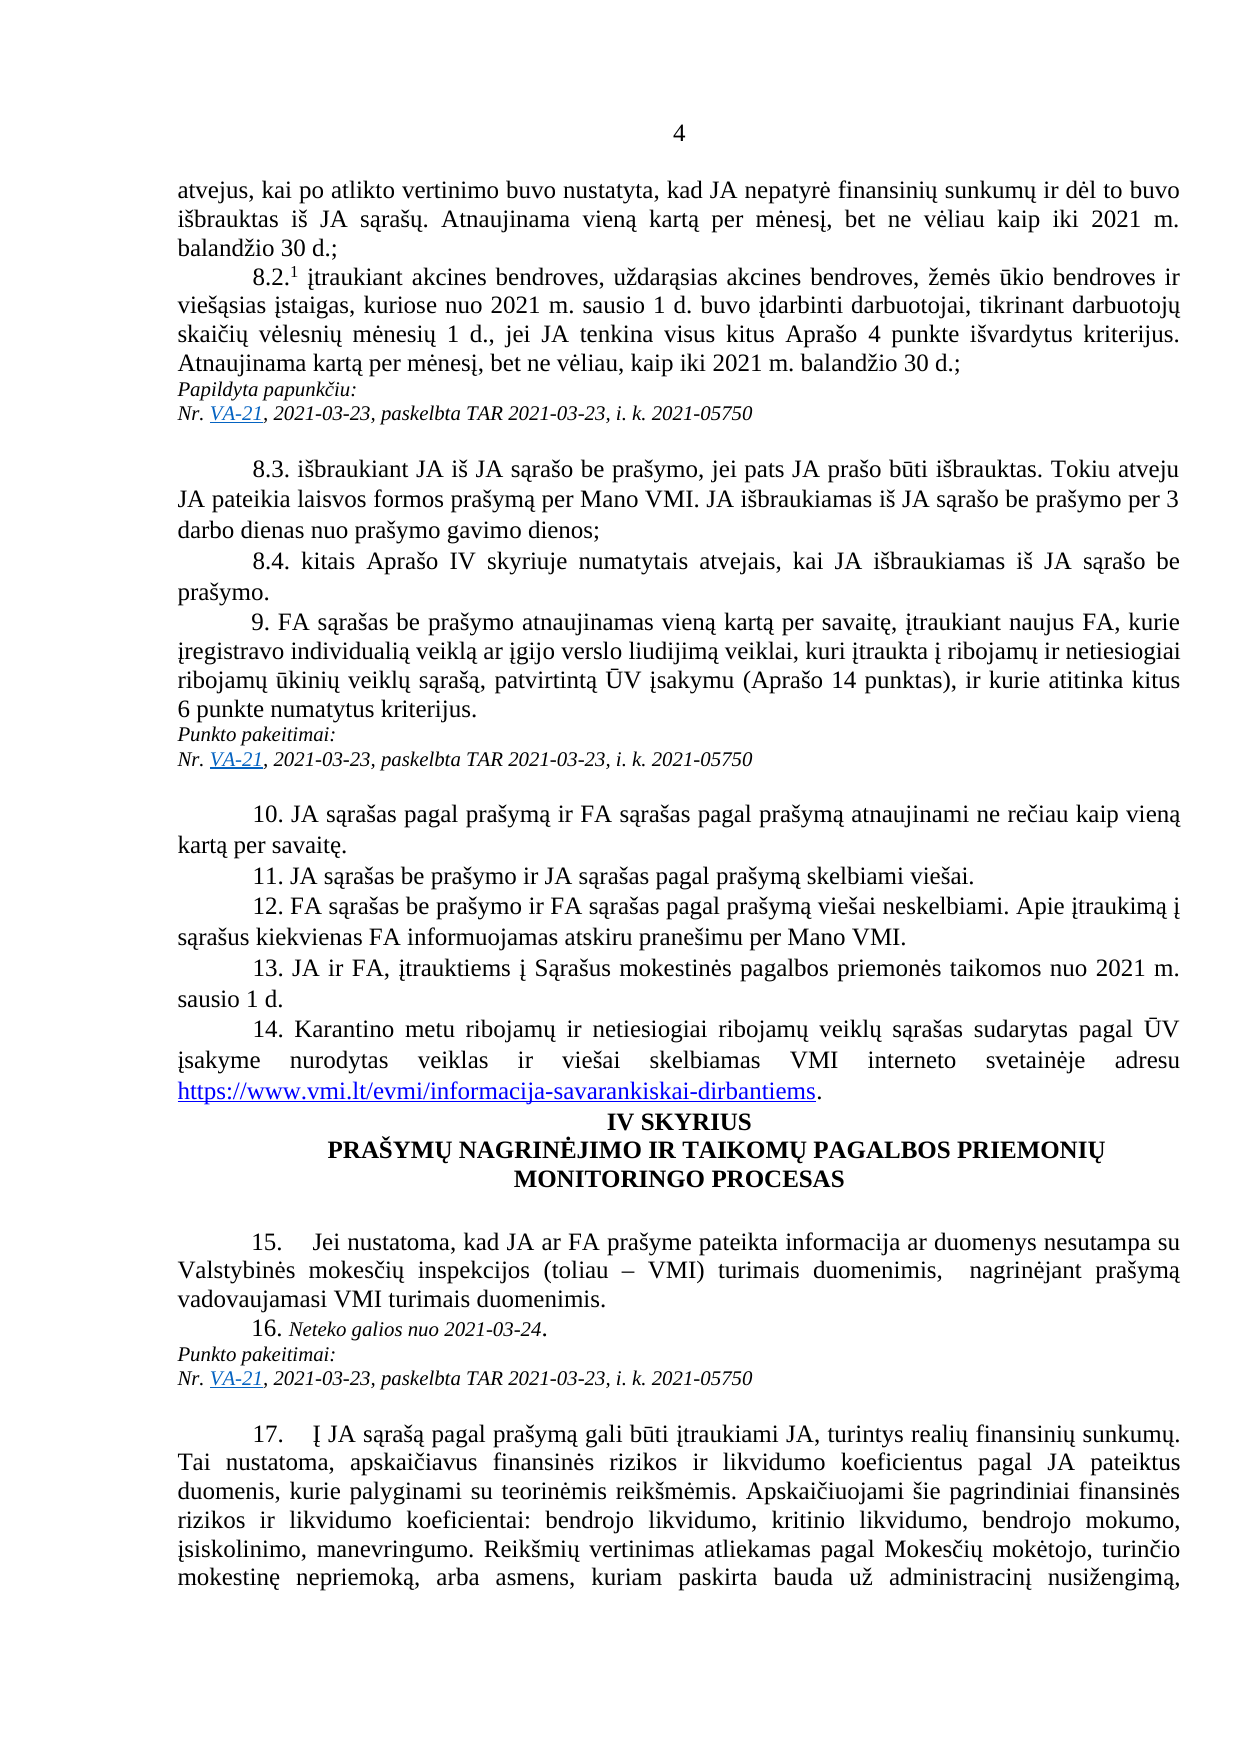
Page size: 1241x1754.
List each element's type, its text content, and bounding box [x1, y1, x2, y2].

text IV SKYRIUS [177, 1107, 1181, 1135]
text 8.3. išbraukiant JA iš JA sąrašo be prašymo, jei pats JA prašo būti išbrauktas. Tokiu atveju JA pateikia laisvos formos prašymą per Mano VMI. JA išbraukiamas iš JA sąrašo be prašymo per 3 darbo dienas nuo prašymo gavimo dienos; [177, 454, 1181, 544]
text 10. JA sąrašas pagal prašymą ir FA sąrašas pagal prašymą atnaujinami ne rečiau kaip vieną kartą per savaitę. [177, 799, 1181, 859]
text 17. Į JA sąrašą pagal prašymą gali būti įtraukiami JA, turintys realių finansinių sunkumų. Tai nustatoma, apskaičiavus finansinės rizikos ir likvidumo koeficientus pagal JA pateiktus duomenis, kurie palyginami su teorinėmis reikšmėmis. Apskaičiuojami šie pagrindiniai finansinės rizikos ir likvidumo koeficientai: bendrojo likvidumo, kritinio likvidumo, bendrojo mokumo, įsiskolinimo, manevringumo. Reikšmių vertinimas atliekamas pagal Mokesčių mokėtojo, turinčio mokestinę nepriemoką, arba asmens, kuriam paskirta bauda už administracinį nusižengimą, [177, 1419, 1181, 1591]
text Nr. VA-21, 2021-03-23, paskelbta TAR 2021-03-23, i. k. 2021-05750 [177, 1366, 1181, 1390]
text Punkto pakeitimai: [177, 1342, 1181, 1366]
text 8.2.1 įtraukiant akcines bendroves, uždarąsias akcines bendroves, žemės ūkio bendroves ir viešąsias įstaigas, kuriose nuo 2021 m. sausio 1 d. buvo įdarbinti darbuotojai, tikrinant darbuotojų skaičių vėlesnių mėnesių 1 d., jei JA tenkina visus kitus Aprašo 4 punkte išvardytus kriterijus. Atnaujinama kartą per mėnesį, bet ne vėliau, kaip iki 2021 m. balandžio 30 d.; [177, 262, 1181, 377]
text 16. Neteko galios nuo 2021-03-24. [177, 1313, 1181, 1342]
text Nr. VA-21, 2021-03-23, paskelbta TAR 2021-03-23, i. k. 2021-05750 [177, 401, 1181, 425]
text 13. JA ir FA, įtrauktiems į Sąrašus mokestinės pagalbos priemonės taikomos nuo 2021 m. sausio 1 d. [177, 953, 1181, 1012]
text Papildyta papunkčiu: [177, 377, 1181, 401]
text Punkto pakeitimai: [177, 722, 1181, 746]
text 9. FA sąrašas be prašymo atnaujinamas vieną kartą per savaitę, įtraukiant naujus FA, kurie įregistravo individualią veiklą ar įgijo verslo liudijimą veiklai, kuri įtraukta į ribojamų ir netiesiogiai ribojamų ūkinių veiklų sąrašą, patvirtintą ŪV įsakymu (Aprašo 14 punktas), ir kurie atitinka kitus 6 punkte numatytus kriterijus. [177, 607, 1181, 722]
text 11. JA sąrašas be prašymo ir JA sąrašas pagal prašymą skelbiami viešai. [177, 861, 1181, 889]
text Nr. VA-21, 2021-03-23, paskelbta TAR 2021-03-23, i. k. 2021-05750 [177, 746, 1181, 771]
text 14. Karantino metu ribojamų ir netiesiogiai ribojamų veiklų sąrašas sudarytas pagal ŪV įsakyme nurodytas veiklas ir viešai skelbiamas VMI interneto svetainėje adresu https://www.vmi.lt/evmi/informacija-savarankiskai-dirbantiems. [177, 1014, 1181, 1104]
text 8.4. kitais Aprašo IV skyriuje numatytais atvejais, kai JA išbraukiamas iš JA sąrašo be prašymo. [177, 546, 1181, 605]
text 15. Jei nustatoma, kad JA ar FA prašyme pateikta informacija ar duomenys nesutampa su Valstybinės mokesčių inspekcijos (toliau – VMI) turimais duomenimis, nagrinėjant prašymą vadovaujamasi VMI turimais duomenimis. [177, 1227, 1181, 1313]
text PRAŠYMŲ NAGRINĖJIMO IR TAIKOMŲ PAGALBOS PRIEMONIŲ MONITORINGO PROCESAS [177, 1135, 1181, 1193]
text atvejus, kai po atlikto vertinimo buvo nustatyta, kad JA nepatyrė finansinių sunkumų ir dėl to buvo išbrauktas iš JA sąrašų. Atnaujinama vieną kartą per mėnesį, bet ne vėliau kaip iki 2021 m. balandžio 30 d.; [177, 176, 1181, 262]
text 12. FA sąrašas be prašymo ir FA sąrašas pagal prašymą viešai neskelbiami. Apie įtraukimą į sąrašus kiekvienas FA informuojamas atskiru pranešimu per Mano VMI. [177, 891, 1181, 951]
